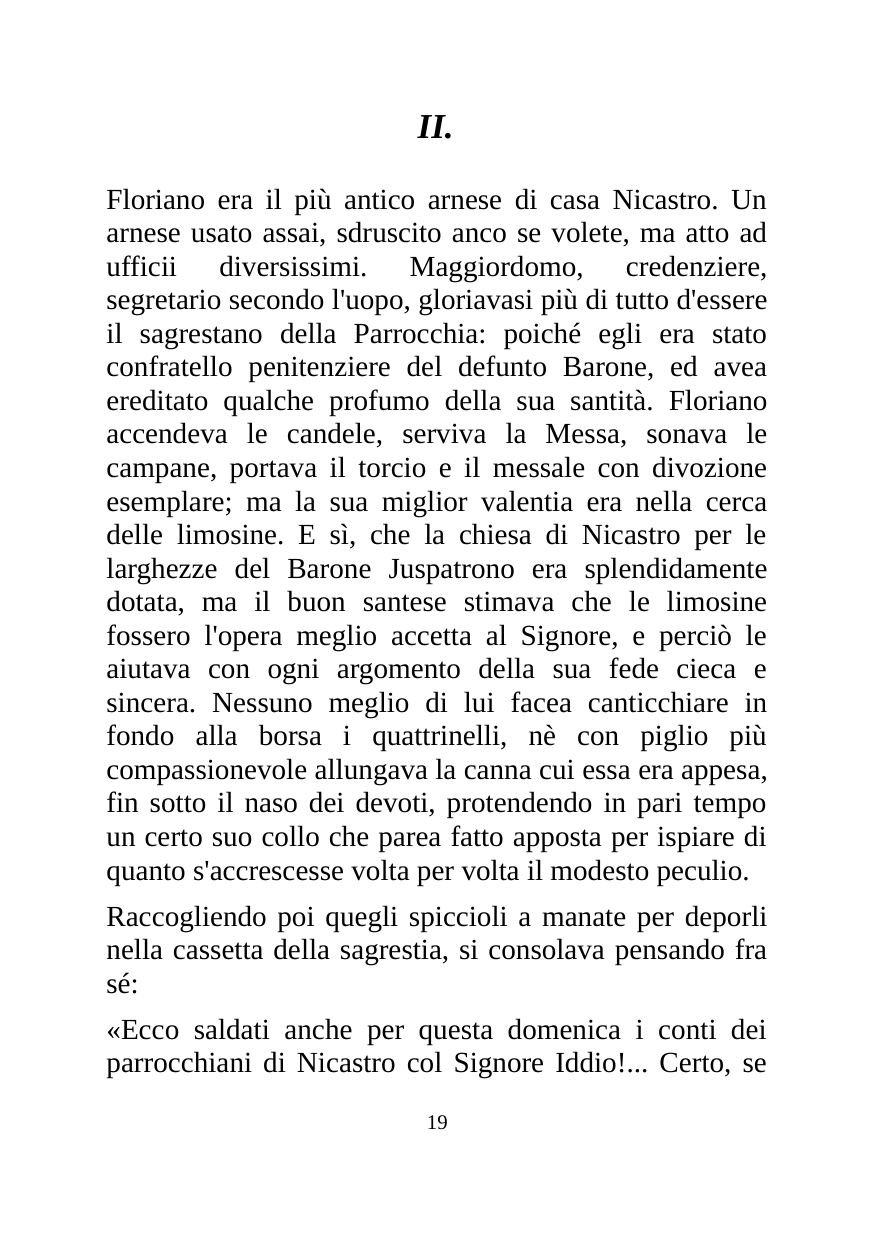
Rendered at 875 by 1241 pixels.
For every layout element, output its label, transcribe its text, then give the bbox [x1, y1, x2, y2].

subtitle II. [106, 106, 768, 146]
text «Ecco saldati anche per questa domenica i conti dei parrocchiani di Nicastro col Signore Iddio!... Certo, se [106, 1012, 768, 1079]
text Floriano era il più antico arnese di casa Nicastro. Un arnese usato assai, sdruscito anco se volete, ma atto ad ufficii diversissimi. Maggiordomo, credenziere, segretario secondo l'uopo, gloriavasi più di tutto d'essere il sagrestano della Parrocchia: poiché egli era stato confratello penitenziere del defunto Barone, ed avea ereditato qualche profumo della sua santità. Floriano accendeva le candele, serviva la Messa, sonava le campane, portava il torcio e il messale con divozione esemplare; ma la sua miglior valentia era nella cerca delle limosine. E sì, che la chiesa di Nicastro per le larghezze del Barone Juspatrono era splendidamente dotata, ma il buon santese stimava che le limosine fossero l'opera meglio accetta al Signore, e perciò le aiutava con ogni argomento della sua fede cieca e sincera. Nessuno meglio di lui facea canticchiare in fondo alla borsa i quattrinelli, nè con piglio più compassionevole allungava la canna cui essa era appesa, fin sotto il naso dei devoti, protendendo in pari tempo un certo suo collo che parea fatto apposta per ispiare di quanto s'accrescesse volta per volta il modesto peculio. [106, 182, 768, 886]
text Raccogliendo poi quegli spiccioli a manate per deporli nella cassetta della sagrestia, si consolava pensando fra sé: [106, 899, 768, 999]
